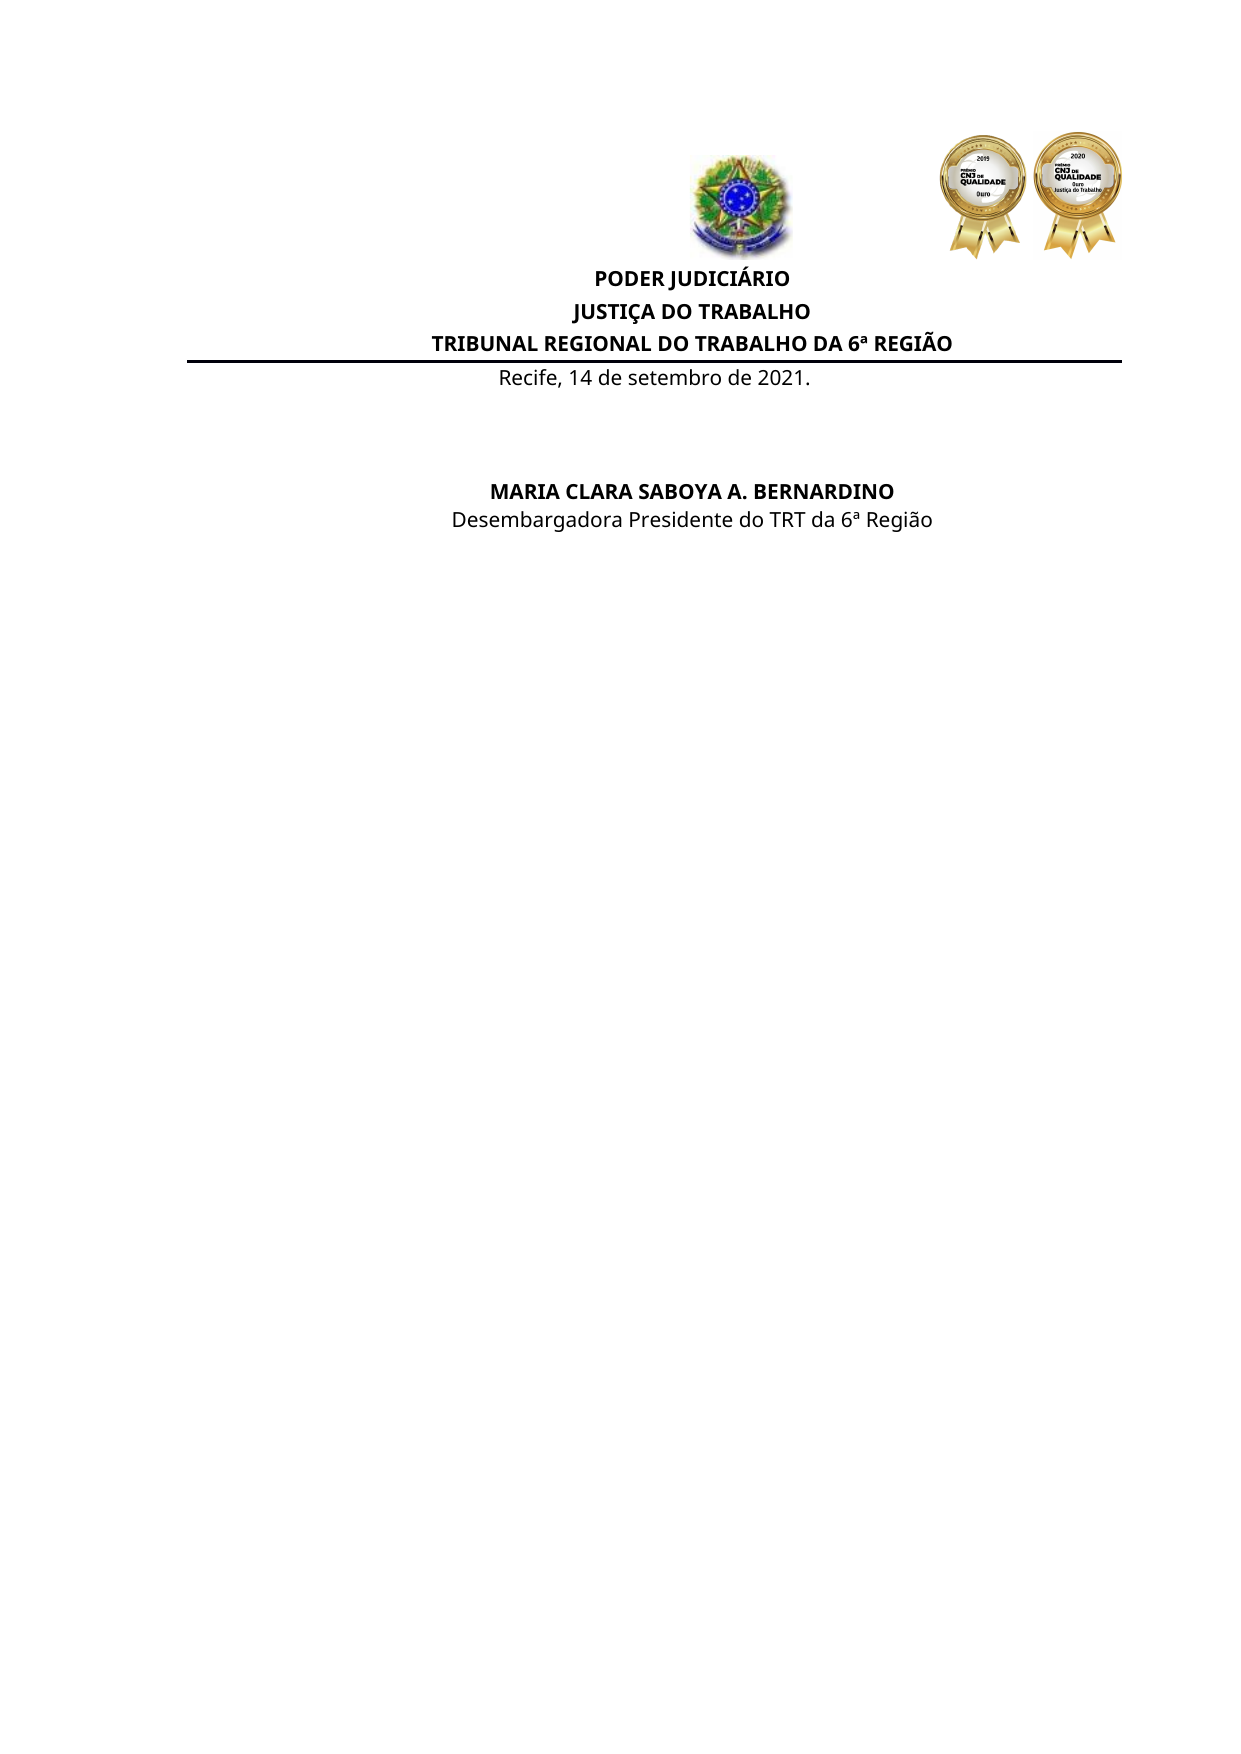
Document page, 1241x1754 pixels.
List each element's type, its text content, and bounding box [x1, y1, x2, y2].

text MARIA CLARA SABOYA A. BERNARDINO [262, 477, 1122, 505]
picture [689, 155, 793, 260]
picture [939, 135, 1027, 260]
text Desembargadora Presidente do TRT da 6ª Região [262, 505, 1122, 534]
picture [1033, 131, 1123, 260]
text Recife, 14 de setembro de 2021. [187, 363, 1122, 392]
